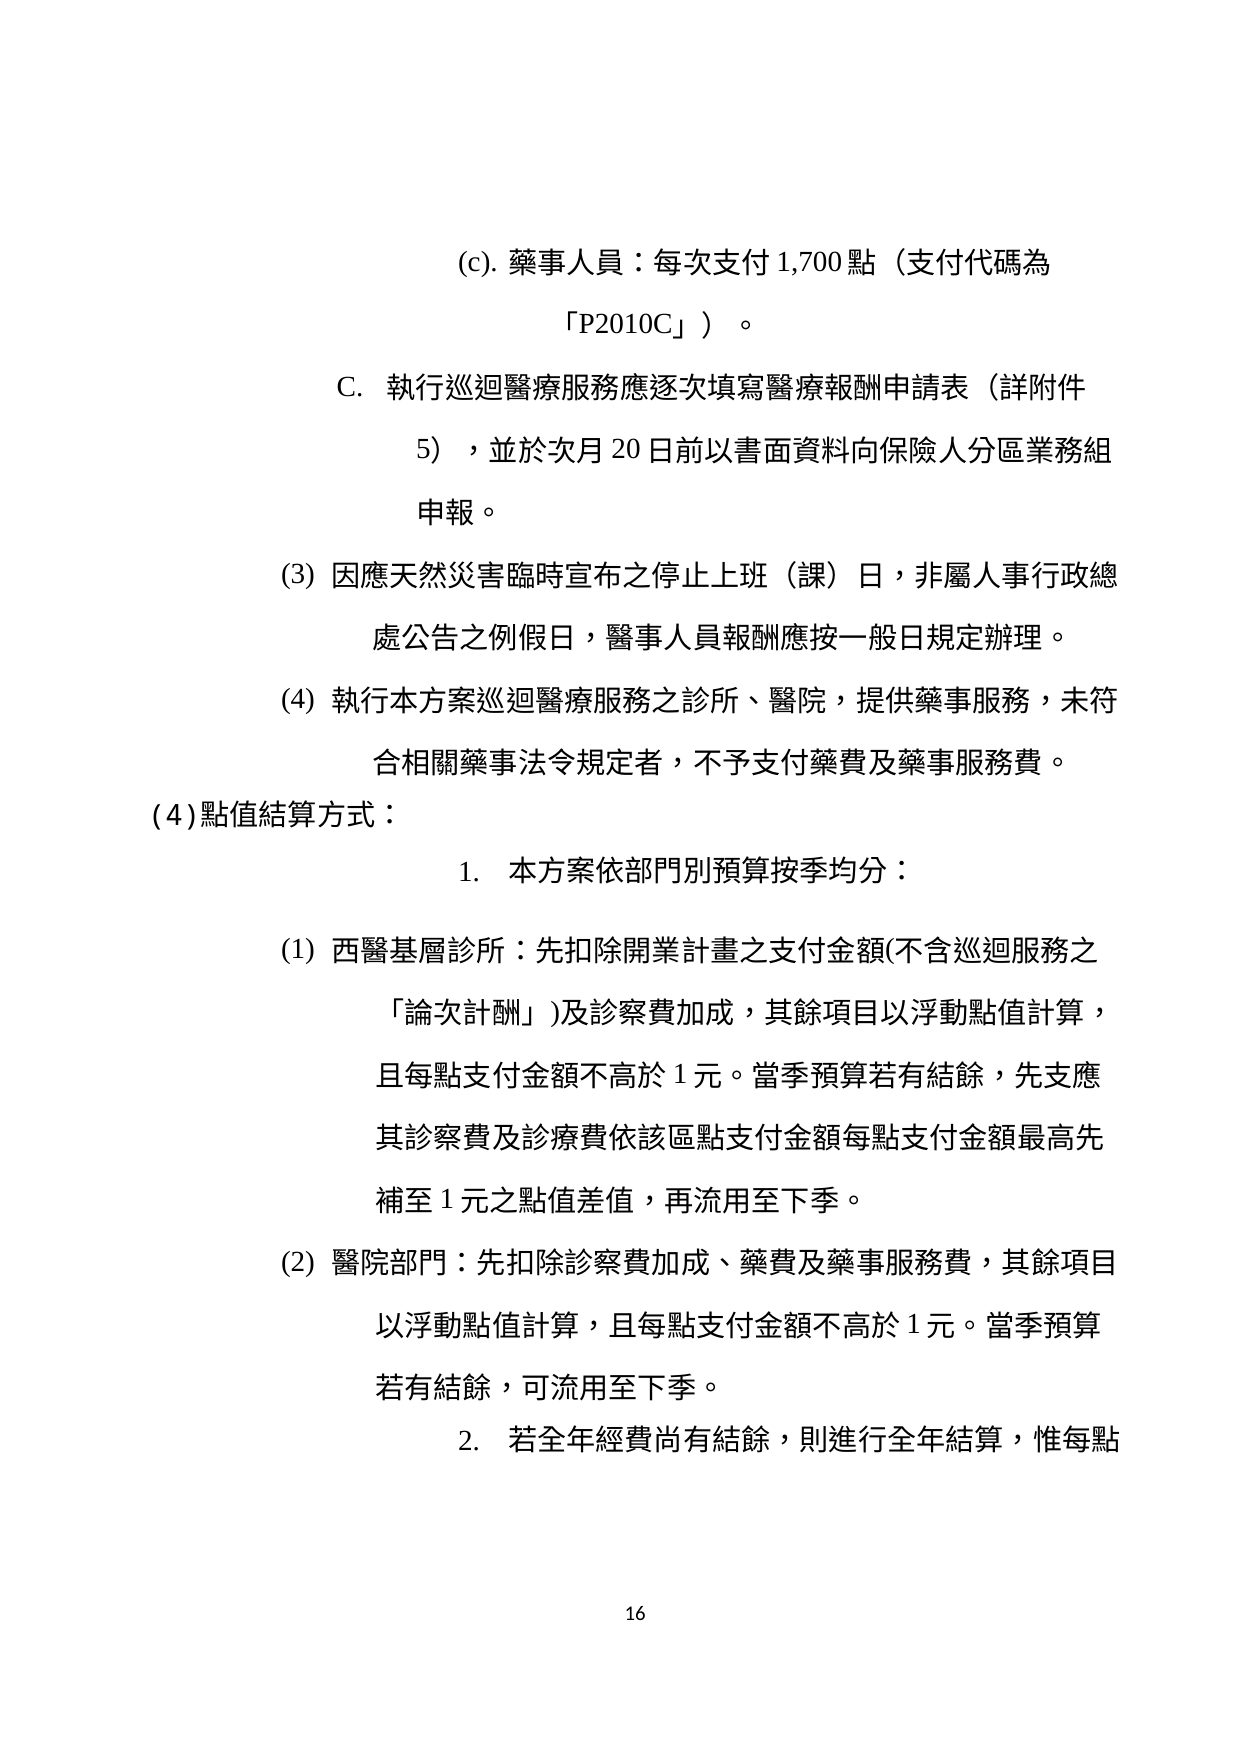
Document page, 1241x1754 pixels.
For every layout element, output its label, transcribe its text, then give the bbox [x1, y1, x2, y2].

list 執行本方案巡迴醫療服務之診所、醫院，提供藥事服務，未符合相關藥事法令規定者，不予支付藥費及藥事服務費。 [281, 657, 1122, 782]
list 若全年經費尚有結餘，則進行全年結算，惟每點 [458, 1407, 1122, 1462]
list 西醫基層診所：先扣除開業計畫之支付金額(不含巡迴服務之「論次計酬」)及診察費加成，其餘項目以浮動點值計算，且每點支付金額不高於1元。當季預算若有結餘，先支應其診察費及診療費依該區點支付金額每點支付金額最高先補至1元之點值差值，再流用至下季。 [281, 907, 1122, 1219]
list 執行巡迴醫療服務應逐次填寫醫療報酬申請表（詳附件5），並於次月20日前以書面資料向保險人分區業務組申報。 [336, 344, 1122, 532]
list 點值結算方式： [148, 782, 1122, 837]
list 因應天然災害臨時宣布之停止上班（課）日，非屬人事行政總處公告之例假日，醫事人員報酬應按一般日規定辦理。 [281, 532, 1122, 657]
list 本方案依部門別預算按季均分： [458, 837, 1122, 892]
list 藥事人員：每次支付1,700點（支付代碼為「P2010C」）。 [458, 219, 1122, 344]
list 醫院部門：先扣除診察費加成、藥費及藥事服務費，其餘項目以浮動點值計算，且每點支付金額不高於1元。當季預算若有結餘，可流用至下季。 [281, 1219, 1122, 1407]
